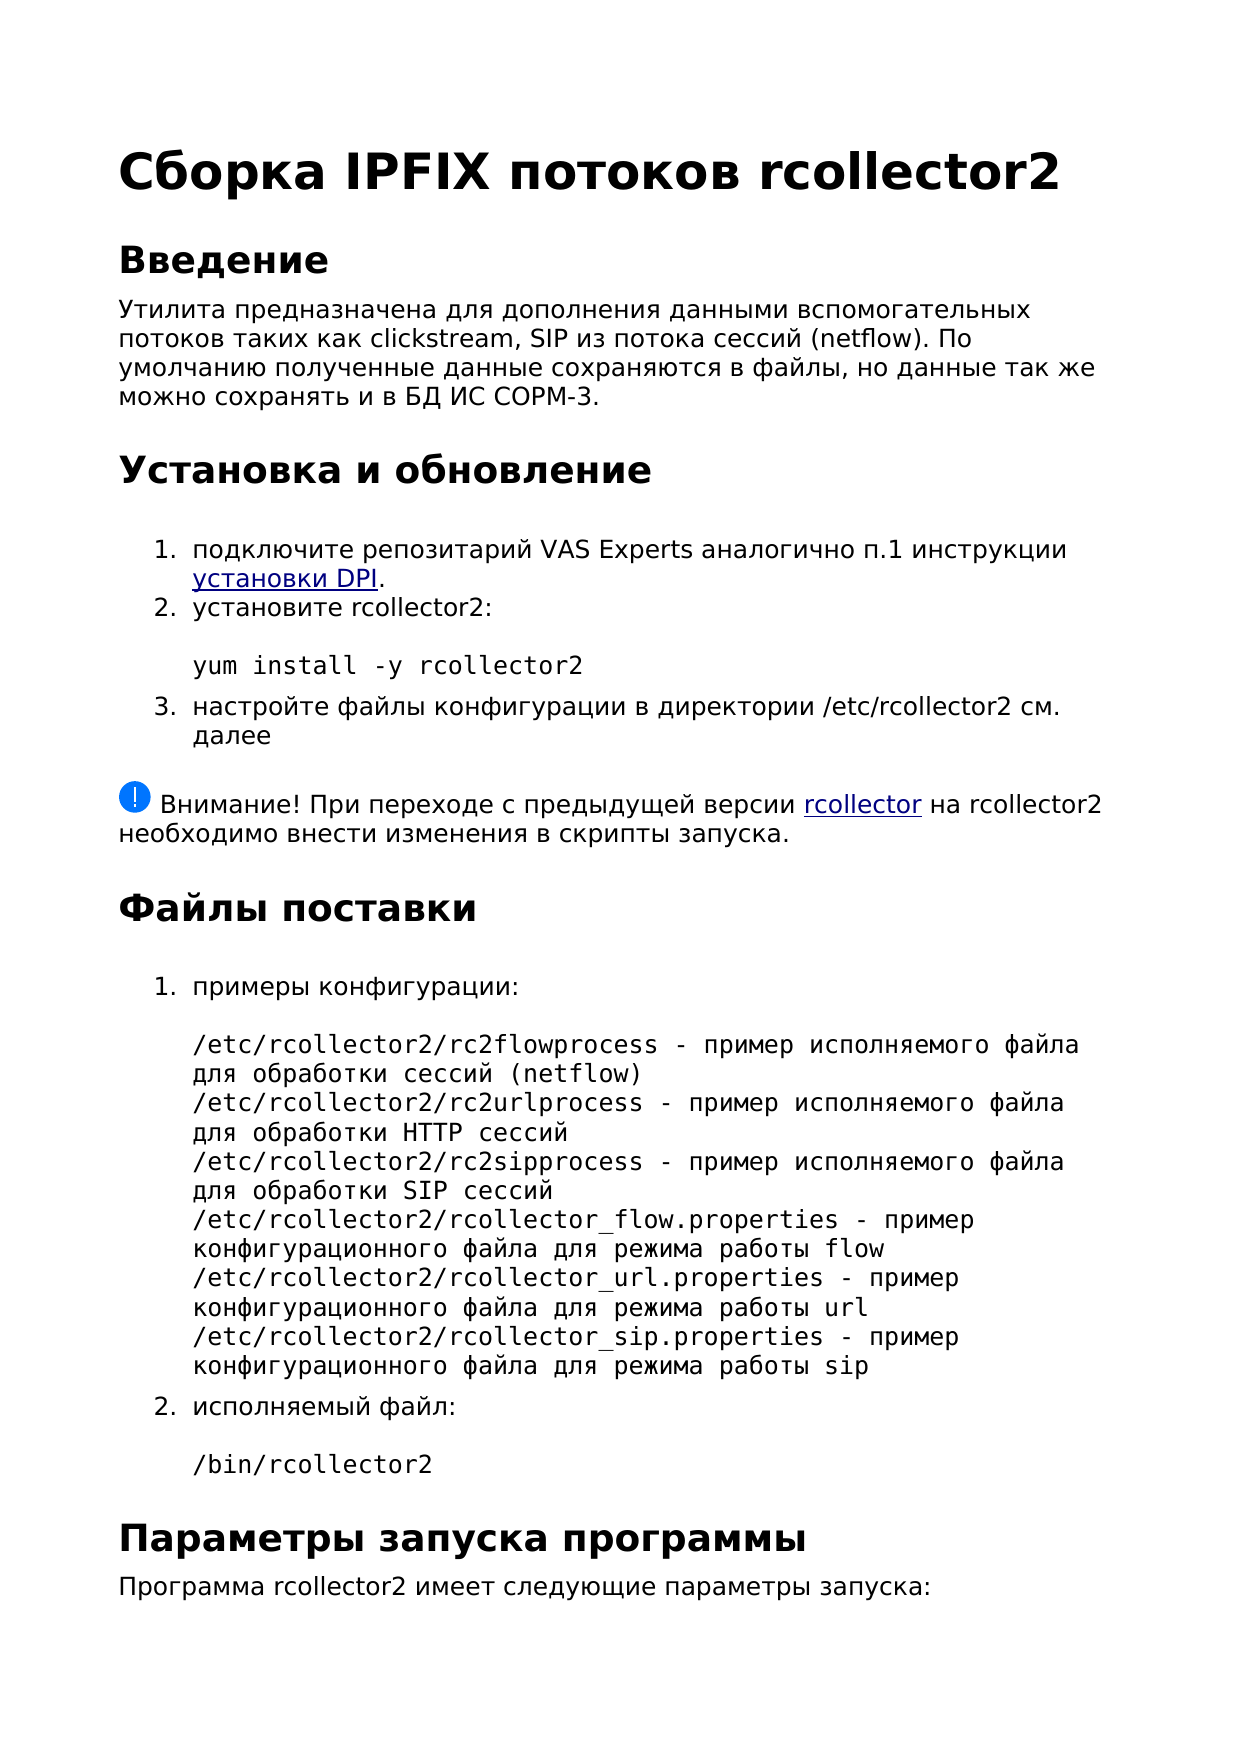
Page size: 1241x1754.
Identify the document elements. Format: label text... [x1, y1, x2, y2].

list yum install -y rcollector2 [177, 651, 1122, 681]
text Внимание! При переходе с предыдущей версии rcollector на rcollector2 необходимо внести изменения в скрипты запуска. [118, 780, 1122, 849]
subtitle Сборка IPFIX потоков rcollector2 [118, 143, 1122, 201]
subtitle Файлы поставки [118, 886, 1122, 930]
subtitle Установка и обновление [118, 449, 1122, 493]
list настройте файлы конфигурации в директории /etc/rcollector2 см. далее [177, 692, 1122, 751]
list установите rcollector2: [177, 593, 1122, 651]
list примеры конфигурации: [177, 972, 1122, 1030]
list исполняемый файл: [177, 1392, 1122, 1450]
subtitle Параметры запуска программы [118, 1516, 1122, 1560]
list /bin/rcollector2 [177, 1450, 1122, 1479]
subtitle Введение [118, 239, 1122, 282]
text Утилита предназначена для дополнения данными вспомогательных потоков таких как clickstream, SIP из потока сессий (netflow). По умолчанию полученные данные сохраняются в файлы, но данные так же можно сохранять и в БД ИС СОРМ-3. [118, 295, 1122, 412]
list /etc/rcollector2/rc2flowprocess - пример исполняемого файла для обработки сессий (netflow) /etc/rcollector2/rc2urlprocess - пример исполняемого файла для обработки HTTP сессий /etc/rcollector2/rc2sipprocess - пример исполняемого файла для обработки SIP сессий /etc/rcollector2/rcollector_flow.properties - пример конфигурационного файла для режима работы flow /etc/rcollector2/rcollector_url.properties - пример конфигурационного файла для режима работы url /etc/rcollector2/rcollector_sip.properties - пример конфигурационного файла для режима работы sip [177, 1030, 1122, 1380]
text Программа rcollector2 имеет следующие параметры запуска: [118, 1572, 1122, 1602]
list подключите репозитарий VAS Experts аналогично п.1 инструкции установки DPI. [177, 535, 1122, 593]
